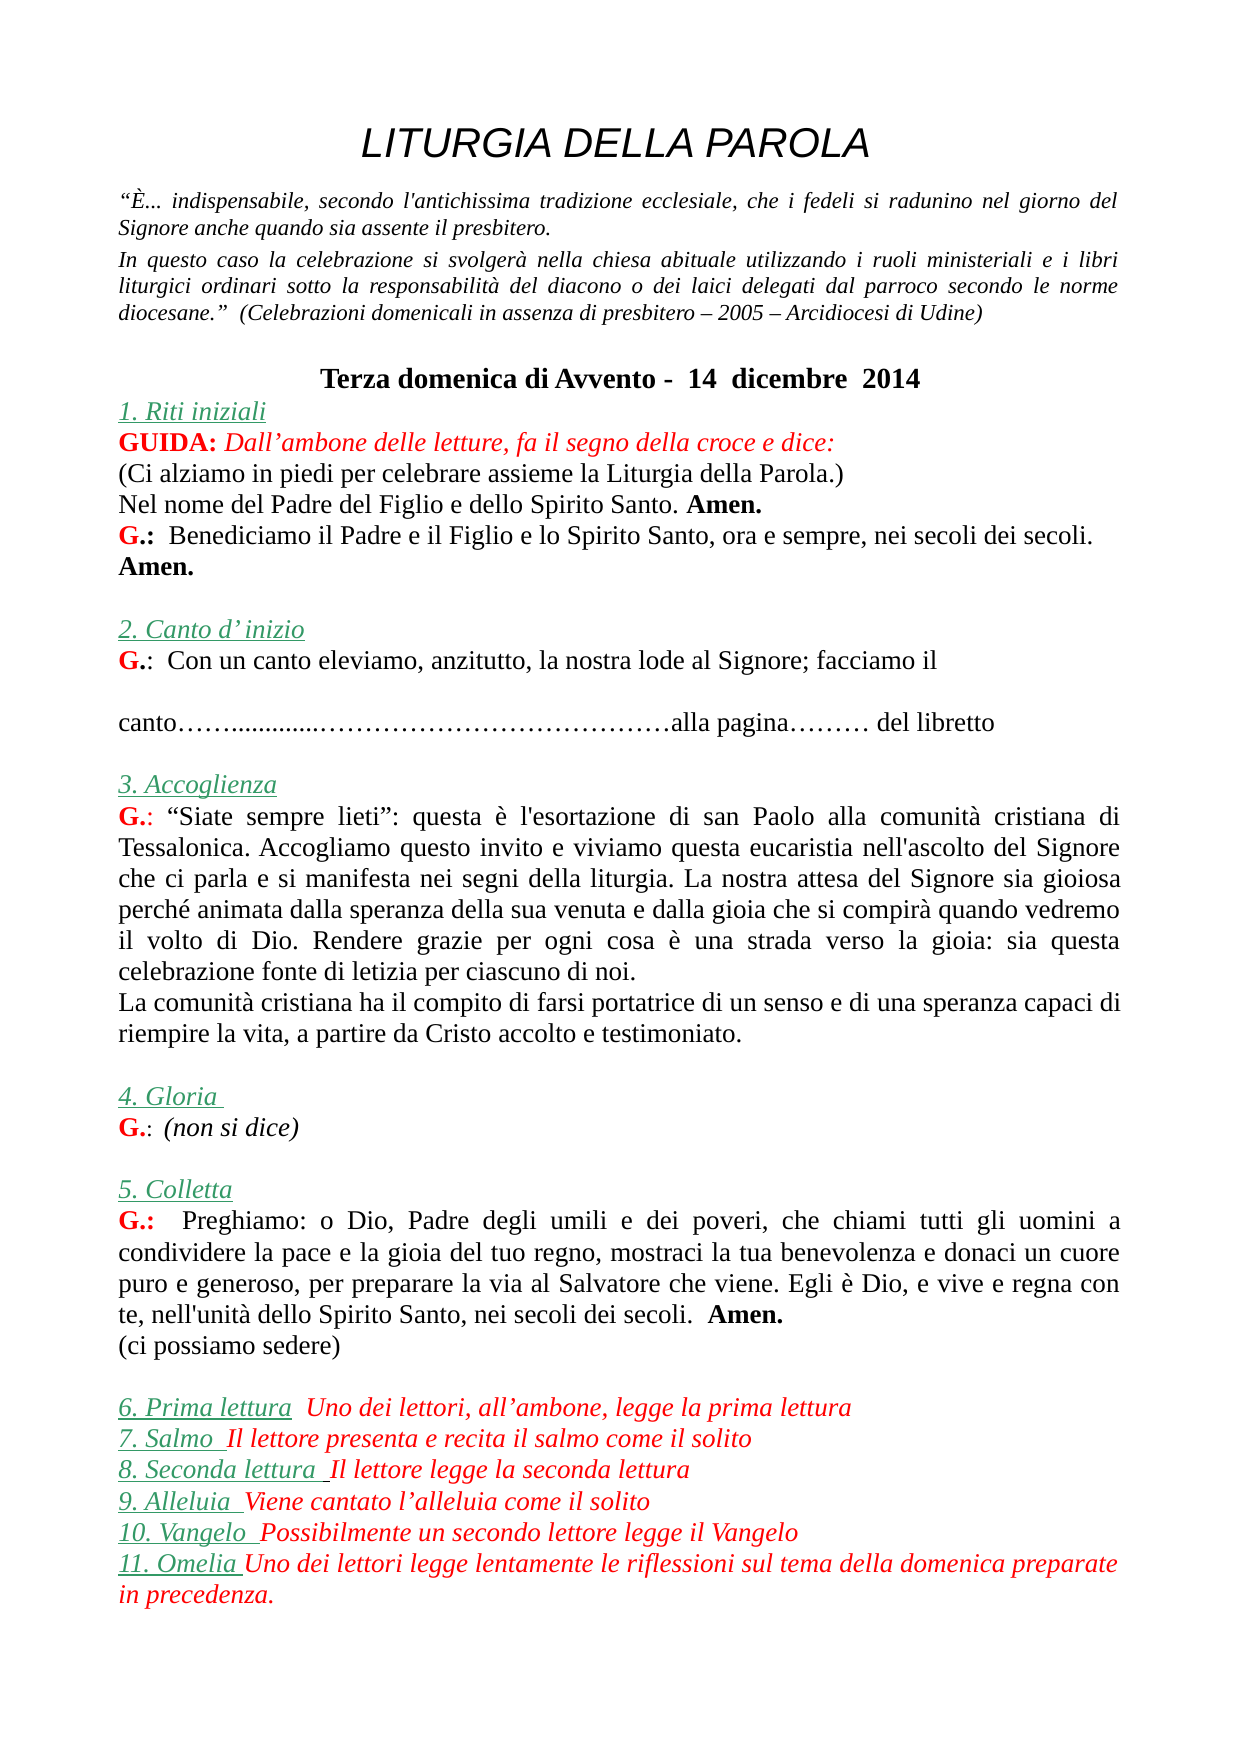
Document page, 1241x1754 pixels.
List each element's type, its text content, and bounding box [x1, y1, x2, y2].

text LITURGIA DELLA PAROLA [118, 118, 1122, 166]
text 3. Accoglienza [118, 768, 1122, 799]
text 9. Alleluia Viene cantato l’alleluia come il solito [118, 1485, 1122, 1516]
text “È... indispensabile, secondo l'antichissima tradizione ecclesiale, che i fedeli si radunino nel giorno del Signore anche quando sia assente il presbitero. [118, 187, 1122, 240]
text 7. Salmo Il lettore presenta e recita il salmo come il solito [118, 1422, 1122, 1454]
text G.: “Siate sempre lieti”: questa è l'esortazione di san Paolo alla comunità cristiana di Tessalonica. Accogliamo questo invito e viviamo questa eucaristia nell'ascolto del Signore che ci parla e si manifesta nei segni della liturgia. La nostra attesa del Signore sia gioiosa perché animata dalla speranza della sua venuta e dalla gioia che si compirà quando vedremo il volto di Dio. Rendere grazie per ogni cosa è una strada verso la gioia: sia questa celebrazione fonte di letizia per ciascuno di noi. [118, 799, 1122, 986]
text 1. Riti iniziali [118, 395, 1122, 426]
text G.: Benediciamo il Padre e il Figlio e lo Spirito Santo, ora e sempre, nei secoli dei secoli. Amen. [118, 519, 1122, 582]
text G.: Preghiamo: o Dio, Padre degli umili e dei poveri, che chiami tutti gli uomini a condividere la pace e la gioia del tuo regno, mostraci la tua benevolenza e donaci un cuore puro e generoso, per preparare la via al Salvatore che viene. Egli è Dio, e vive e regna con te, nell'unità dello Spirito Santo, nei secoli dei secoli. Amen. [118, 1204, 1122, 1329]
text (ci possiamo sedere) [118, 1329, 1122, 1360]
text Nel nome del Padre del Figlio e dello Spirito Santo. Amen. [118, 488, 1122, 519]
text G.: (non si dice) [118, 1111, 1122, 1142]
text canto…….............…………………………………alla pagina……… del libretto [118, 706, 1122, 737]
text 8. Seconda lettura Il lettore legge la seconda lettura [118, 1454, 1122, 1485]
text 6. Prima lettura Uno dei lettori, all’ambone, legge la prima lettura [118, 1391, 1122, 1422]
text Terza domenica di Avvento - 14 dicembre 2014 [118, 361, 1122, 395]
text (Ci alziamo in piedi per celebrare assieme la Liturgia della Parola.) [118, 457, 1122, 488]
text 5. Colletta [118, 1173, 1122, 1204]
text GUIDA: Dall’ambone delle letture, fa il segno della croce e dice: [118, 426, 1122, 457]
text La comunità cristiana ha il compito di farsi portatrice di un senso e di una speranza capaci di riempire la vita, a partire da Cristo accolto e testimoniato. [118, 986, 1122, 1049]
text 10. Vangelo Possibilmente un secondo lettore legge il Vangelo [118, 1516, 1122, 1547]
text 4. Gloria [118, 1080, 1122, 1111]
text 2. Canto d’ inizio [118, 613, 1122, 644]
text G.: Con un canto eleviamo, anzitutto, la nostra lode al Signore; facciamo il [118, 644, 1122, 675]
text 11. Omelia Uno dei lettori legge lentamente le riflessioni sul tema della domenica preparate in precedenza. [118, 1547, 1122, 1609]
text In questo caso la celebrazione si svolgerà nella chiesa abituale utilizzando i ruoli ministeriali e i libri liturgici ordinari sotto la responsabilità del diacono o dei laici delegati dal parroco secondo le norme diocesane.” (Celebrazioni domenicali in assenza di presbitero – 2005 – Arcidiocesi di Udine) [118, 246, 1122, 325]
